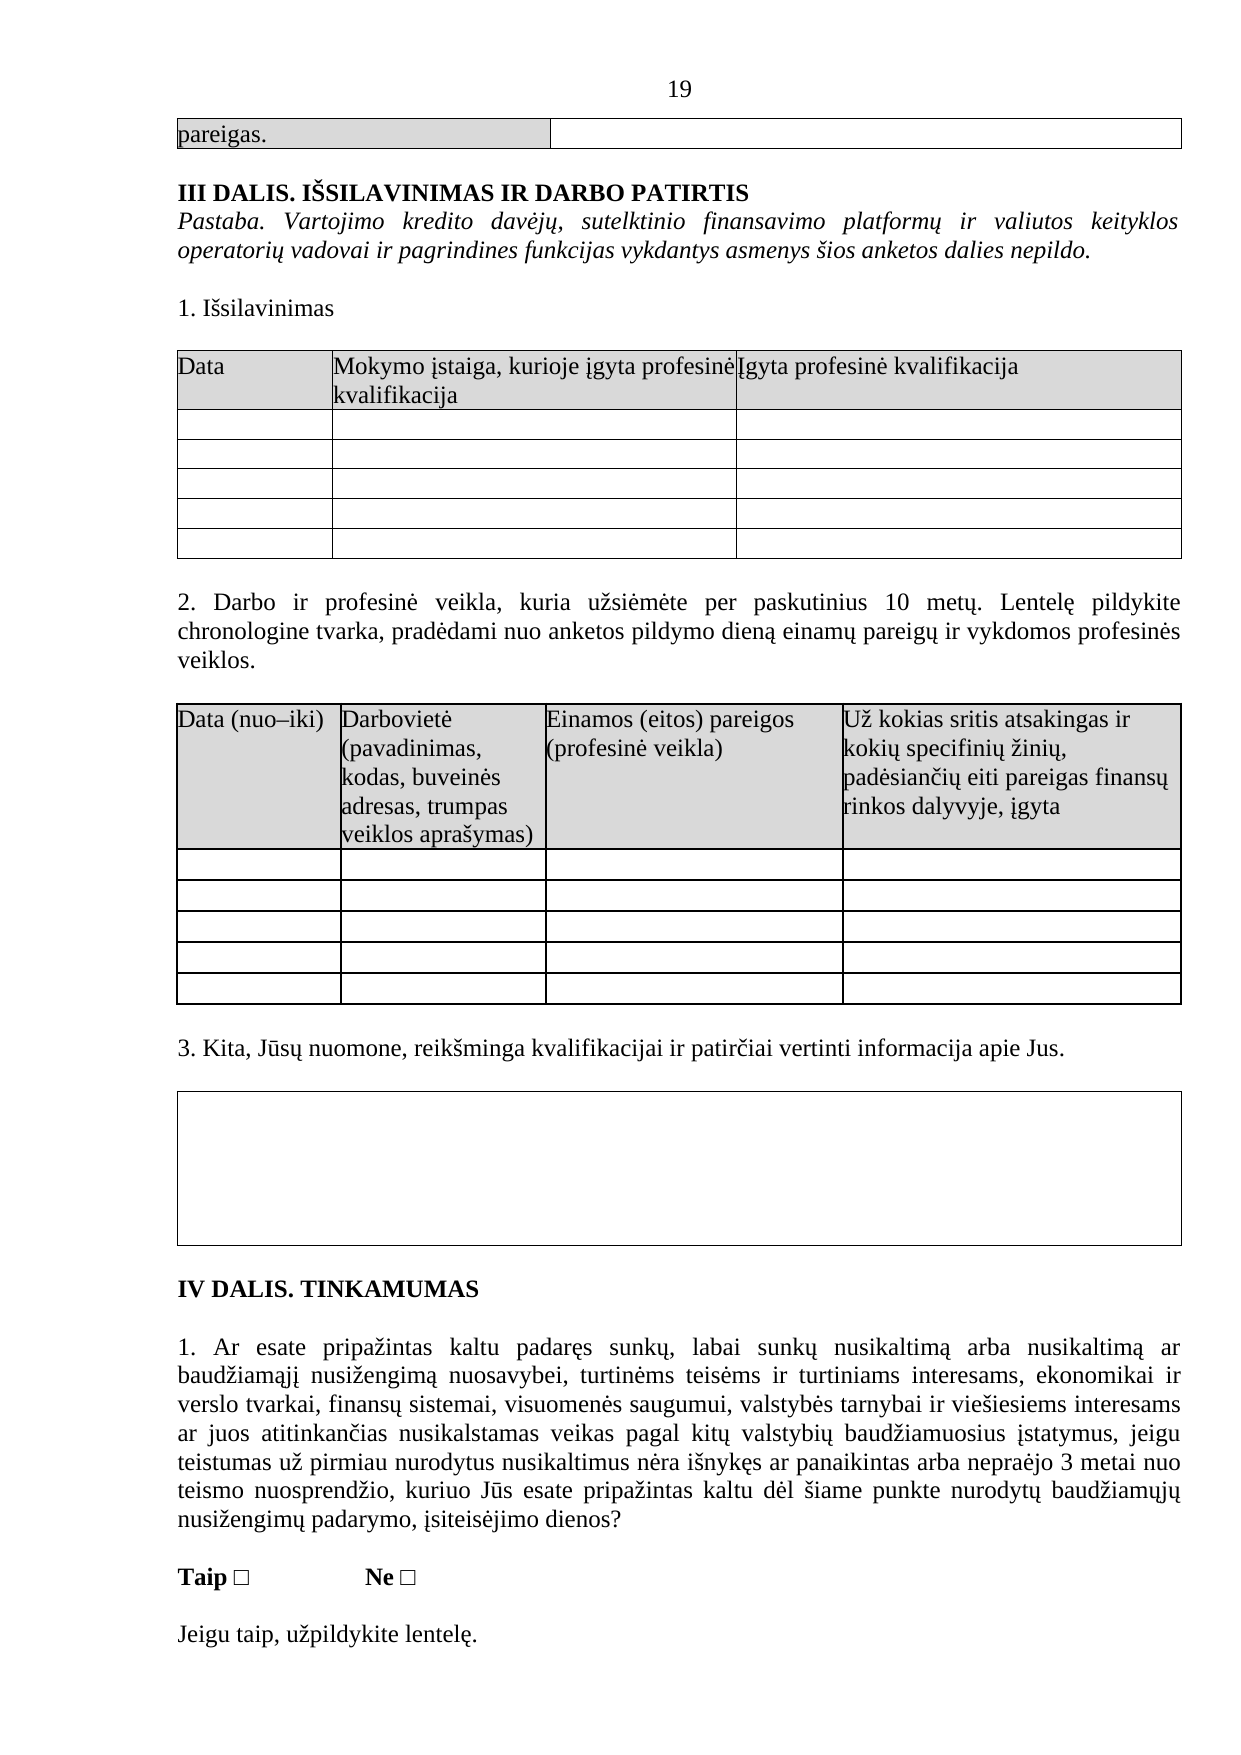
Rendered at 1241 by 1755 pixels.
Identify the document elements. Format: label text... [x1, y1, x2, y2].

table_cell [844, 850, 1180, 879]
table_cell [547, 881, 842, 910]
table_cell [178, 499, 332, 528]
table_header Mokymo įstaiga, kurioje įgyta profesinė kvalifikacija [333, 351, 736, 409]
text 1. Išsilavinimas [177, 293, 1181, 321]
text Pastaba. Vartojimo kredito davėjų, sutelktinio finansavimo platformų ir valiutos keityklos operatorių vadovai ir pagrindines funkcijas vykdantys asmenys šios anketos dalies nepildo. [177, 206, 1181, 264]
table_cell [178, 529, 332, 558]
table_cell [551, 119, 1181, 148]
table_cell [737, 529, 1181, 558]
table_cell [844, 943, 1180, 972]
table_header [178, 1092, 1181, 1244]
table_cell [178, 850, 340, 879]
table_cell [342, 881, 545, 910]
table_cell [178, 912, 340, 941]
text Taip □ Ne □ [177, 1562, 1181, 1591]
table_cell [342, 850, 545, 879]
table_cell [178, 881, 340, 910]
table_cell [737, 469, 1181, 498]
table_cell [178, 410, 332, 438]
table_header Data (nuo–iki) [178, 705, 340, 848]
table_cell [178, 974, 340, 1002]
table_cell [547, 974, 842, 1002]
table_cell [178, 469, 332, 498]
text Jeigu taip, užpildykite lentelę. [177, 1619, 1181, 1648]
table_cell [333, 440, 736, 468]
table_header Data [178, 351, 332, 409]
table_cell [342, 943, 545, 972]
table_cell [342, 974, 545, 1002]
table_header Įgyta profesinė kvalifikacija [737, 351, 1181, 409]
text III DALIS. IŠSILAVINIMAS IR DARBO PATIRTIS [177, 178, 1181, 206]
text IV DALIS. TINKAMUMAS [177, 1274, 1181, 1303]
table_cell [844, 912, 1180, 941]
table_cell [178, 943, 340, 972]
table_cell [547, 912, 842, 941]
text 2. Darbo ir profesinė veikla, kuria užsiėmėte per paskutinius 10 metų. Lentelę pildykite chronologine tvarka, pradėdami nuo anketos pildymo dieną einamų pareigų ir vykdomos profesinės veiklos. [177, 587, 1181, 674]
text 3. Kita, Jūsų nuomone, reikšminga kvalifikacijai ir patirčiai vertinti informacija apie Jus. [177, 1033, 1181, 1062]
table_cell [333, 529, 736, 558]
table_cell [844, 881, 1180, 910]
table_cell [342, 912, 545, 941]
text 1. Ar esate pripažintas kaltu padaręs sunkų, labai sunkų nusikaltimą arba nusikaltimą ar baudžiamąjį nusižengimą nuosavybei, turtinėms teisėms ir turtiniams interesams, ekonomikai ir verslo tvarkai, finansų sistemai, visuomenės saugumui, valstybės tarnybai ir viešiesiems interesams ar juos atitinkančias nusikalstamas veikas pagal kitų valstybių baudžiamuosius įstatymus, jeigu teistumas už pirmiau nurodytus nusikaltimus nėra išnykęs ar panaikintas arba nepraėjo 3 metai nuo teismo nuosprendžio, kuriuo Jūs esate pripažintas kaltu dėl šiame punkte nurodytų baudžiamųjų nusižengimų padarymo, įsiteisėjimo dienos? [177, 1332, 1181, 1533]
table_cell [737, 440, 1181, 468]
table_cell [844, 974, 1180, 1002]
table_cell pareigas. [178, 119, 550, 148]
table_cell [333, 469, 736, 498]
table_header Darbovietė (pavadinimas, kodas, buveinės adresas, trumpas veiklos aprašymas) [342, 705, 545, 848]
table_cell [333, 410, 736, 438]
table_cell [737, 410, 1181, 438]
table_header Einamos (eitos) pareigos (profesinė veikla) [547, 705, 842, 848]
table_cell [547, 850, 842, 879]
table_header Už kokias sritis atsakingas ir kokių specifinių žinių, padėsiančių eiti pareigas finansų rinkos dalyvyje, įgyta [844, 705, 1180, 848]
table_cell [178, 440, 332, 468]
table_cell [547, 943, 842, 972]
table_cell [333, 499, 736, 528]
table_cell [737, 499, 1181, 528]
